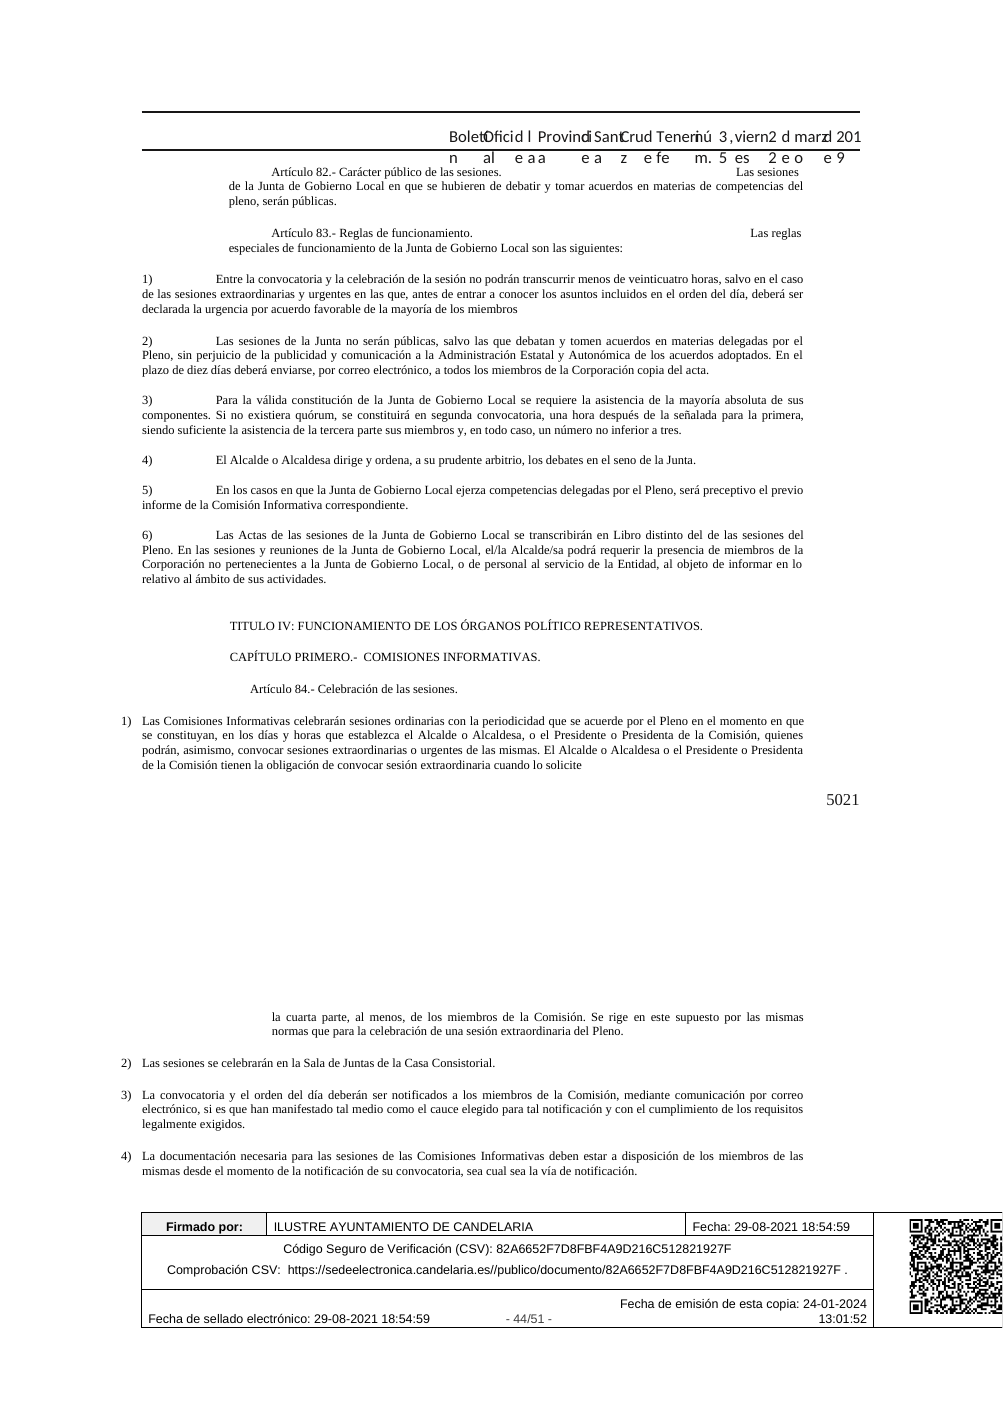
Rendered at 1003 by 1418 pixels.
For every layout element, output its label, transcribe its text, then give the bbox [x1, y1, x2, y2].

text Artículo 82.- Carácter público de las sesiones. Las sesiones de la Junta de Gobierno Local en que se hubieren de debatir y tomar acuerdos en materias de competencias del pleno, serán públicas. [228, 126, 805, 149]
list El Alcalde o Alcaldesa dirige y ordena, a su prudente arbitrio, los debates en el seno de la Junta. [142, 453, 805, 467]
text Artículo 84.- Celebración de las sesiones. [250, 682, 805, 696]
list Las Actas de las sesiones de la Junta de Gobierno Local se transcribirán en Libro distinto del de las sesiones del Pleno. En las sesiones y reuniones de la Junta de Gobierno Local, el/la Alcalde/sa podrá requerir la presencia de miembros de la Corporación no pertenecientes a la Junta de Gobierno Local, o de personal al servicio de la Entidad, al objeto de informar en lo relativo al ámbito de sus actividades. [142, 528, 805, 586]
list Para la válida constitución de la Junta de Gobierno Local se requiere la asistencia de la mayoría absoluta de sus componentes. Si no existiera quórum, se constituirá en segunda convocatoria, una hora después de la señalada para la primera, siendo suficiente la asistencia de la tercera parte sus miembros y, en todo caso, un número no inferior a tres. [142, 393, 805, 437]
list Las sesiones se celebrarán en la Sala de Juntas de la Casa Consistorial. [121, 1056, 805, 1070]
list Las Comisiones Informativas celebrarán sesiones ordinarias con la periodicidad que se acuerde por el Pleno en el momento en que se constituyan, en los días y horas que establezca el Alcalde o Alcaldesa, o el Presidente o Presidenta de la Comisión, quienes podrán, asimismo, convocar sesiones extraordinarias o urgentes de las mismas. El Alcalde o Alcaldesa o el Presidente o Presidenta de la Comisión tienen la obligación de convocar sesión extraordinaria cuando lo solicite [121, 713, 805, 772]
text 5021 [142, 789, 859, 808]
list Entre la convocatoria y la celebración de la sesión no podrán transcurrir menos de veinticuatro horas, salvo en el caso de las sesiones extraordinarias y urgentes en las que, antes de entrar a conocer los asuntos incluidos en el orden del día, deberá ser declarada la urgencia por acuerdo favorable de la mayoría de los miembros [142, 272, 805, 316]
list La convocatoria y el orden del día deberán ser notificados a los miembros de la Comisión, mediante comunicación por correo electrónico, si es que han manifestado tal medio como el cauce elegido para tal notificación y con el cumplimiento de los requisitos legalmente exigidos. [121, 1087, 805, 1131]
text la cuarta parte, al menos, de los miembros de la Comisión. Se rige en este supuesto por las mismas normas que para la celebración de una sesión extraordinaria del Pleno. [272, 1009, 805, 1038]
list En los casos en que la Junta de Gobierno Local ejerza competencias delegadas por el Pleno, será preceptivo el previo informe de la Comisión Informativa correspondiente. [142, 483, 805, 512]
text CAPÍTULO PRIMERO.- COMISIONES INFORMATIVAS. [229, 650, 805, 664]
text Artículo 82.- Carácter público de las sesiones. Las sesiones de la Junta de Gobierno Local en que se hubieren de debatir y tomar acuerdos en materias de competencias del pleno, serán públicas. [228, 151, 805, 208]
text Artículo 83.- Reglas de funcionamiento. Las reglas especiales de funcionamiento de la Junta de Gobierno Local son las siguientes: [228, 226, 805, 255]
list La documentación necesaria para las sesiones de las Comisiones Informativas deben estar a disposición de los miembros de las mismas desde el momento de la notificación de su convocatoria, sea cual sea la vía de notificación. [121, 1149, 805, 1178]
list Las sesiones de la Junta no serán públicas, salvo las que debatan y tomen acuerdos en materias delegadas por el Pleno, sin perjuicio de la publicidad y comunicación a la Administración Estatal y Autonómica de los acuerdos adoptados. En el plazo de diez días deberá enviarse, por correo electrónico, a todos los miembros de la Corporación copia del acta. [142, 333, 805, 377]
text TITULO IV: FUNCIONAMIENTO DE LOS ÓRGANOS POLÍTICO REPRESENTATIVOS. [229, 618, 805, 633]
